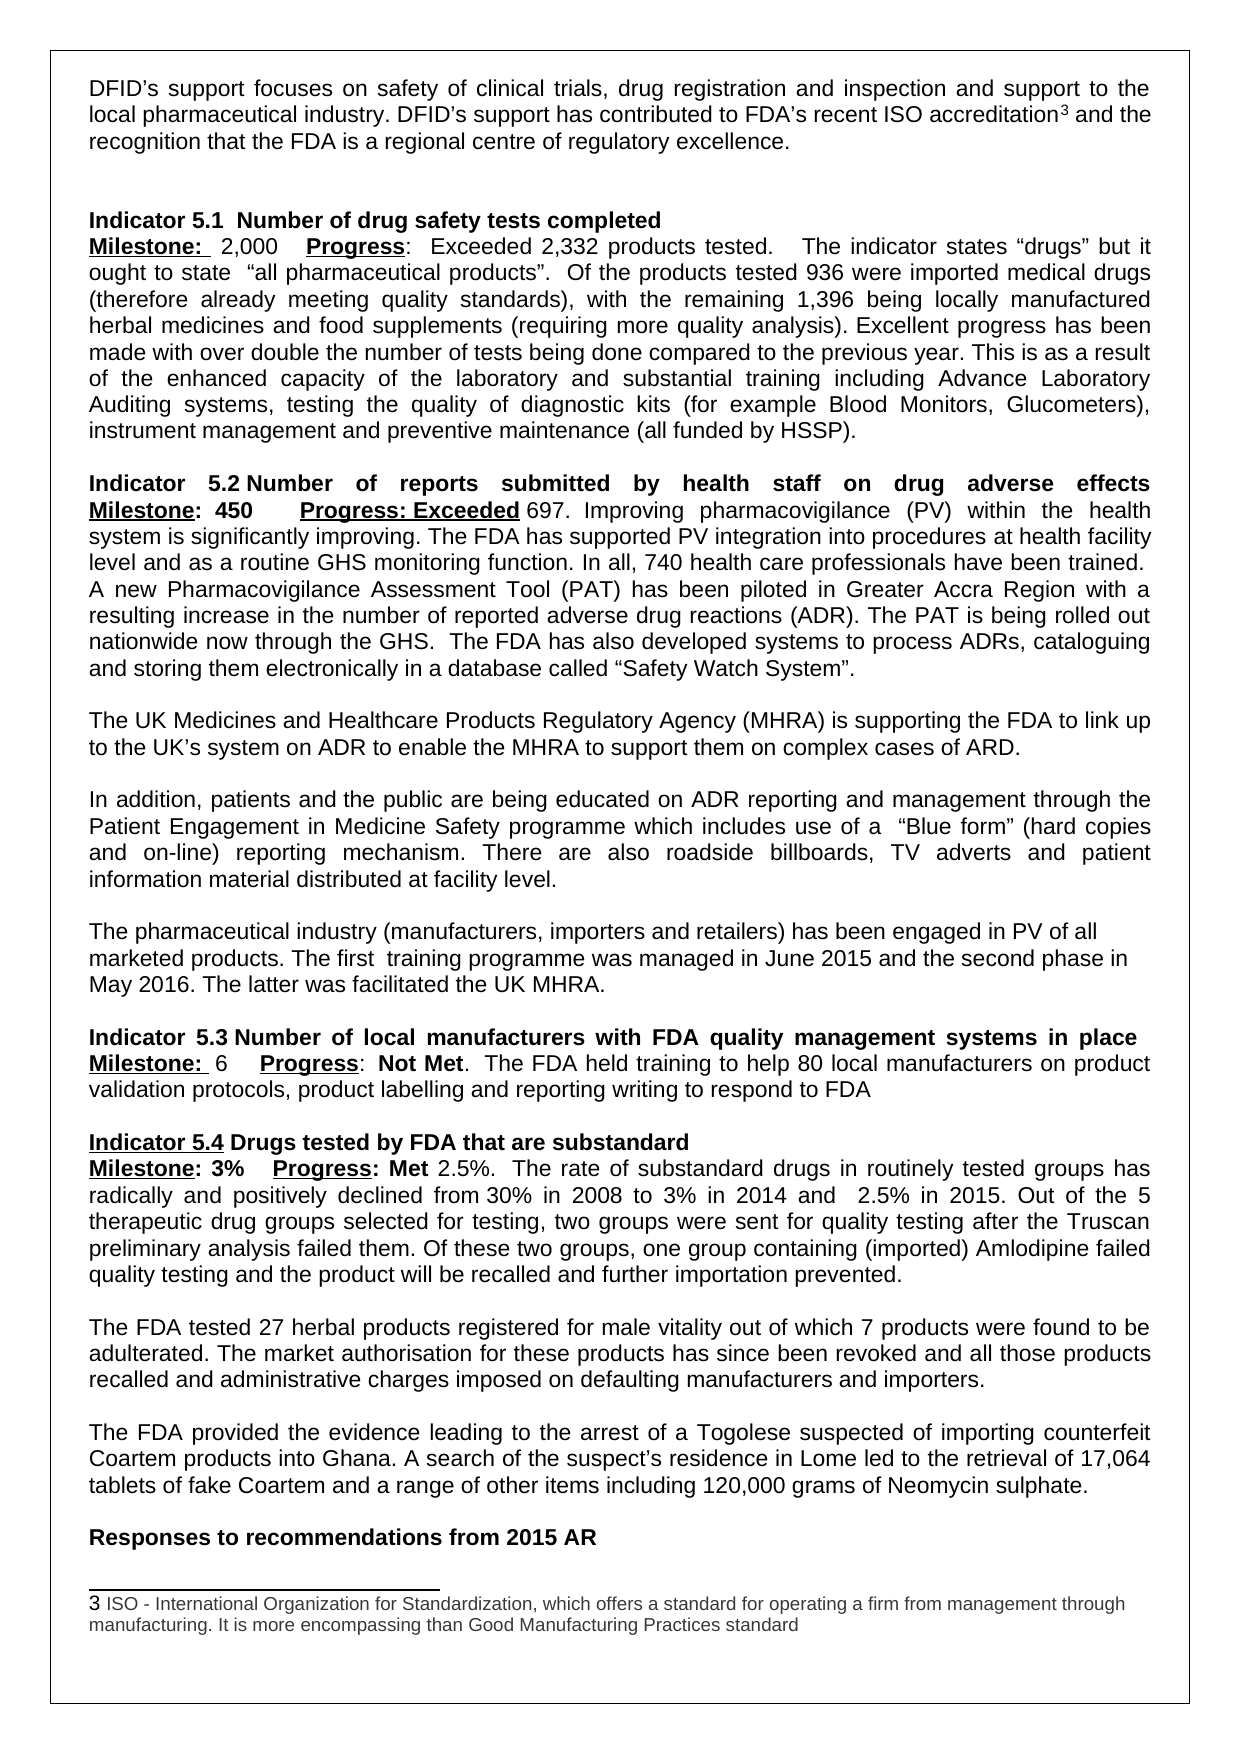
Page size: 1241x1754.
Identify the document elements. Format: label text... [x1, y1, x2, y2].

text Milestone: 3% Progress: Met 2.5%. The rate of substandard drugs in routinely tested groups has radically and positively declined from 30% in 2008 to 3% in 2014 and 2.5% in 2015. Out of the 5 therapeutic drug groups selected for testing, two groups were sent for quality testing after the Truscan preliminary analysis failed them. Of these two groups, one group containing (imported) Amlodipine failed quality testing and the product will be recalled and further importation prevented. [89, 1155, 1152, 1287]
text In addition, patients and the public are being educated on ADR reporting and management through the Patient Engagement in Medicine Safety programme which includes use of a “Blue form” (hard copies and on-line) reporting mechanism. There are also roadside billboards, TV adverts and patient information material distributed at facility level. [89, 786, 1152, 892]
text Responses to recommendations from 2015 AR [89, 1524, 1152, 1551]
text Milestone: 2,000 Progress: Exceeded 2,332 products tested. The indicator states “drugs” but it ought to state “all pharmaceutical products”. Of the products tested 936 were imported medical drugs (therefore already meeting quality standards), with the remaining 1,396 being locally manufactured herbal medicines and food supplements (requiring more quality analysis). Excellent progress has been made with over double the number of tests being done compared to the previous year. This is as a result of the enhanced capacity of the laboratory and substantial training including Advance Laboratory Auditing systems, testing the quality of diagnostic kits (for example Blood Monitors, Glucometers), instrument management and preventive maintenance (all funded by HSSP). [89, 233, 1152, 444]
text The pharmaceutical industry (manufacturers, importers and retailers) has been engaged in PV of all marketed products. The first training programme was managed in June 2015 and the second phase in May 2016. The latter was facilitated the UK MHRA. [89, 918, 1152, 997]
text Indicator 5.4 Drugs tested by FDA that are substandard [89, 1129, 1152, 1155]
text ISO - International Organization for Standardization, which offers a standard for operating a firm from management through manufacturing. It is more encompassing than Good Manufacturing Practices standard [89, 1590, 1152, 1636]
text The FDA tested 27 herbal products registered for male vitality out of which 7 products were found to be adulterated. The market authorisation for these products has since been revoked and all those products recalled and administrative charges imposed on defaulting manufacturers and importers. [89, 1313, 1152, 1393]
text Indicator 5.1 Number of drug safety tests completed [89, 207, 1152, 233]
text Indicator 5.3 Number of local manufacturers with FDA quality management systems in place Milestone: 6 Progress: Not Met. The FDA held training to help 80 local manufacturers on product validation protocols, product labelling and reporting writing to respond to FDA [89, 1024, 1152, 1103]
text The FDA provided the evidence leading to the arrest of a Togolese suspected of importing counterfeit Coartem products into Ghana. A search of the suspect’s residence in Lome led to the retrieval of 17,064 tablets of fake Coartem and a range of other items including 120,000 grams of Neomycin sulphate. [89, 1419, 1152, 1498]
text Indicator 5.2 Number of reports submitted by health staff on drug adverse effects Milestone: 450 Progress: Exceeded 697. Improving pharmacovigilance (PV) within the health system is significantly improving. The FDA has supported PV integration into procedures at health facility level and as a routine GHS monitoring function. In all, 740 health care professionals have been trained. A new Pharmacovigilance Assessment Tool (PAT) has been piloted in Greater Accra Region with a resulting increase in the number of reported adverse drug reactions (ADR). The PAT is being rolled out nationwide now through the GHS. The FDA has also developed systems to process ADRs, cataloguing and storing them electronically in a database called “Safety Watch System”. [89, 470, 1152, 681]
text DFID’s support focuses on safety of clinical trials, drug registration and inspection and support to the local pharmaceutical industry. DFID’s support has contributed to FDA’s recent ISO accreditation and the recognition that the FDA is a regional centre of regulatory excellence. [89, 75, 1152, 154]
text The UK Medicines and Healthcare Products Regulatory Agency (MHRA) is supporting the FDA to link up to the UK’s system on ADR to enable the MHRA to support them on complex cases of ARD. [89, 707, 1152, 760]
